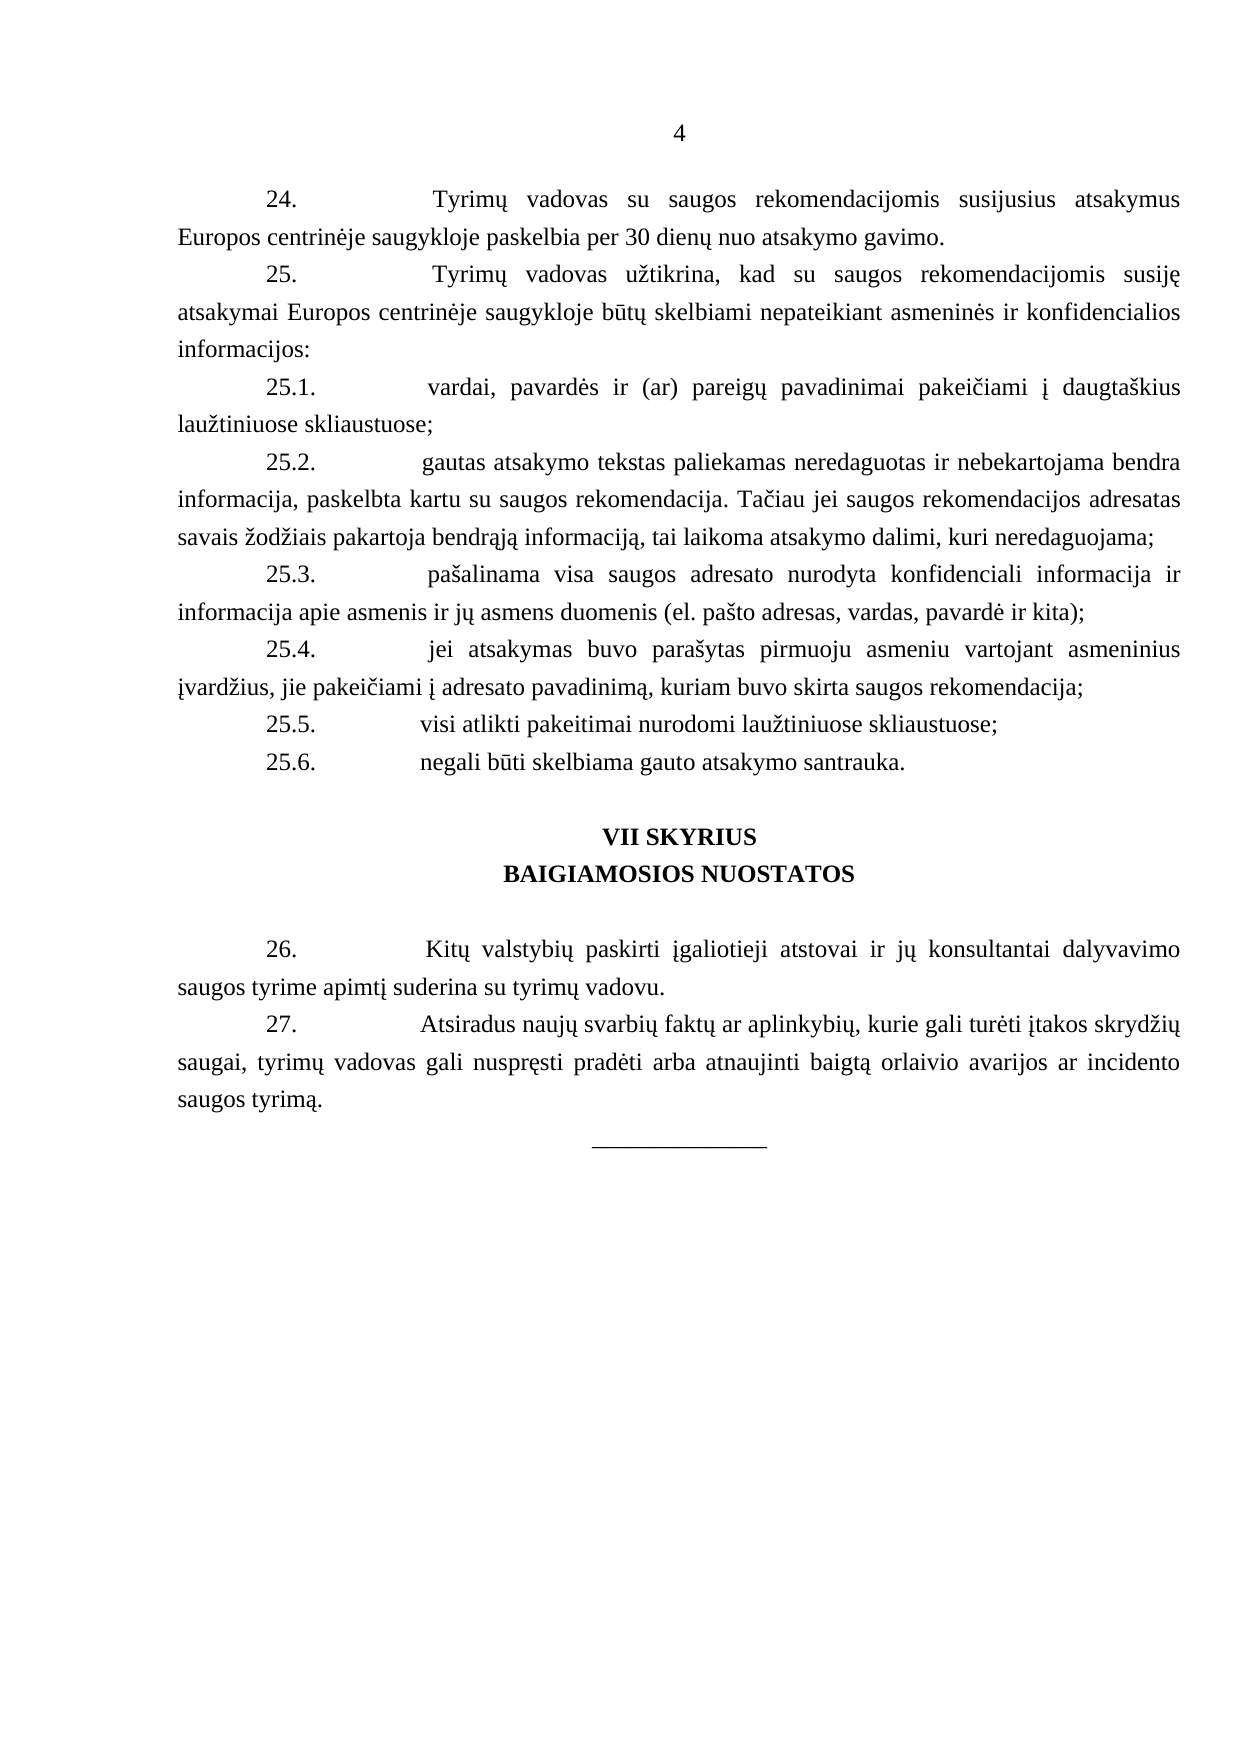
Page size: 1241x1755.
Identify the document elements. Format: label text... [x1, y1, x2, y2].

text 25.5. visi atlikti pakeitimai nurodomi laužtiniuose skliaustuose; [177, 701, 1181, 738]
text 27. Atsiradus naujų svarbių faktų ar aplinkybių, kurie gali turėti įtakos skrydžių saugai, tyrimų vadovas gali nuspręsti pradėti arba atnaujinti baigtą orlaivio avarijos ar incidento saugos tyrimą. [177, 1001, 1181, 1113]
text 25. Tyrimų vadovas užtikrina, kad su saugos rekomendacijomis susiję atsakymai Europos centrinėje saugykloje būtų skelbiami nepateikiant asmeninės ir konfidencialios informacijos: [177, 251, 1181, 363]
text BAIGIAMOSIOS NUOSTATOS [177, 851, 1181, 888]
text 26. Kitų valstybių paskirti įgaliotieji atstovai ir jų konsultantai dalyvavimo saugos tyrime apimtį suderina su tyrimų vadovu. [177, 926, 1181, 1001]
text 25.1. vardai, pavardės ir (ar) pareigų pavadinimai pakeičiami į daugtaškius laužtiniuose skliaustuose; [177, 363, 1181, 438]
text 24. Tyrimų vadovas su saugos rekomendacijomis susijusius atsakymus Europos centrinėje saugykloje paskelbia per 30 dienų nuo atsakymo gavimo. [177, 176, 1181, 251]
text 25.4. jei atsakymas buvo parašytas pirmuoju asmeniu vartojant asmeninius įvardžius, jie pakeičiami į adresato pavadinimą, kuriam buvo skirta saugos rekomendacija; [177, 626, 1181, 701]
text 25.3. pašalinama visa saugos adresato nurodyta konfidenciali informacija ir informacija apie asmenis ir jų asmens duomenis (el. pašto adresas, vardas, pavardė ir kita); [177, 551, 1181, 626]
text ______________ [177, 1113, 1181, 1151]
text 25.6. negali būti skelbiama gauto atsakymo santrauka. [177, 738, 1181, 776]
text VII SKYRIUS [177, 813, 1181, 851]
text 25.2. gautas atsakymo tekstas paliekamas neredaguotas ir nebekartojama bendra informacija, paskelbta kartu su saugos rekomendacija. Tačiau jei saugos rekomendacijos adresatas savais žodžiais pakartoja bendrąją informaciją, tai laikoma atsakymo dalimi, kuri neredaguojama; [177, 438, 1181, 551]
